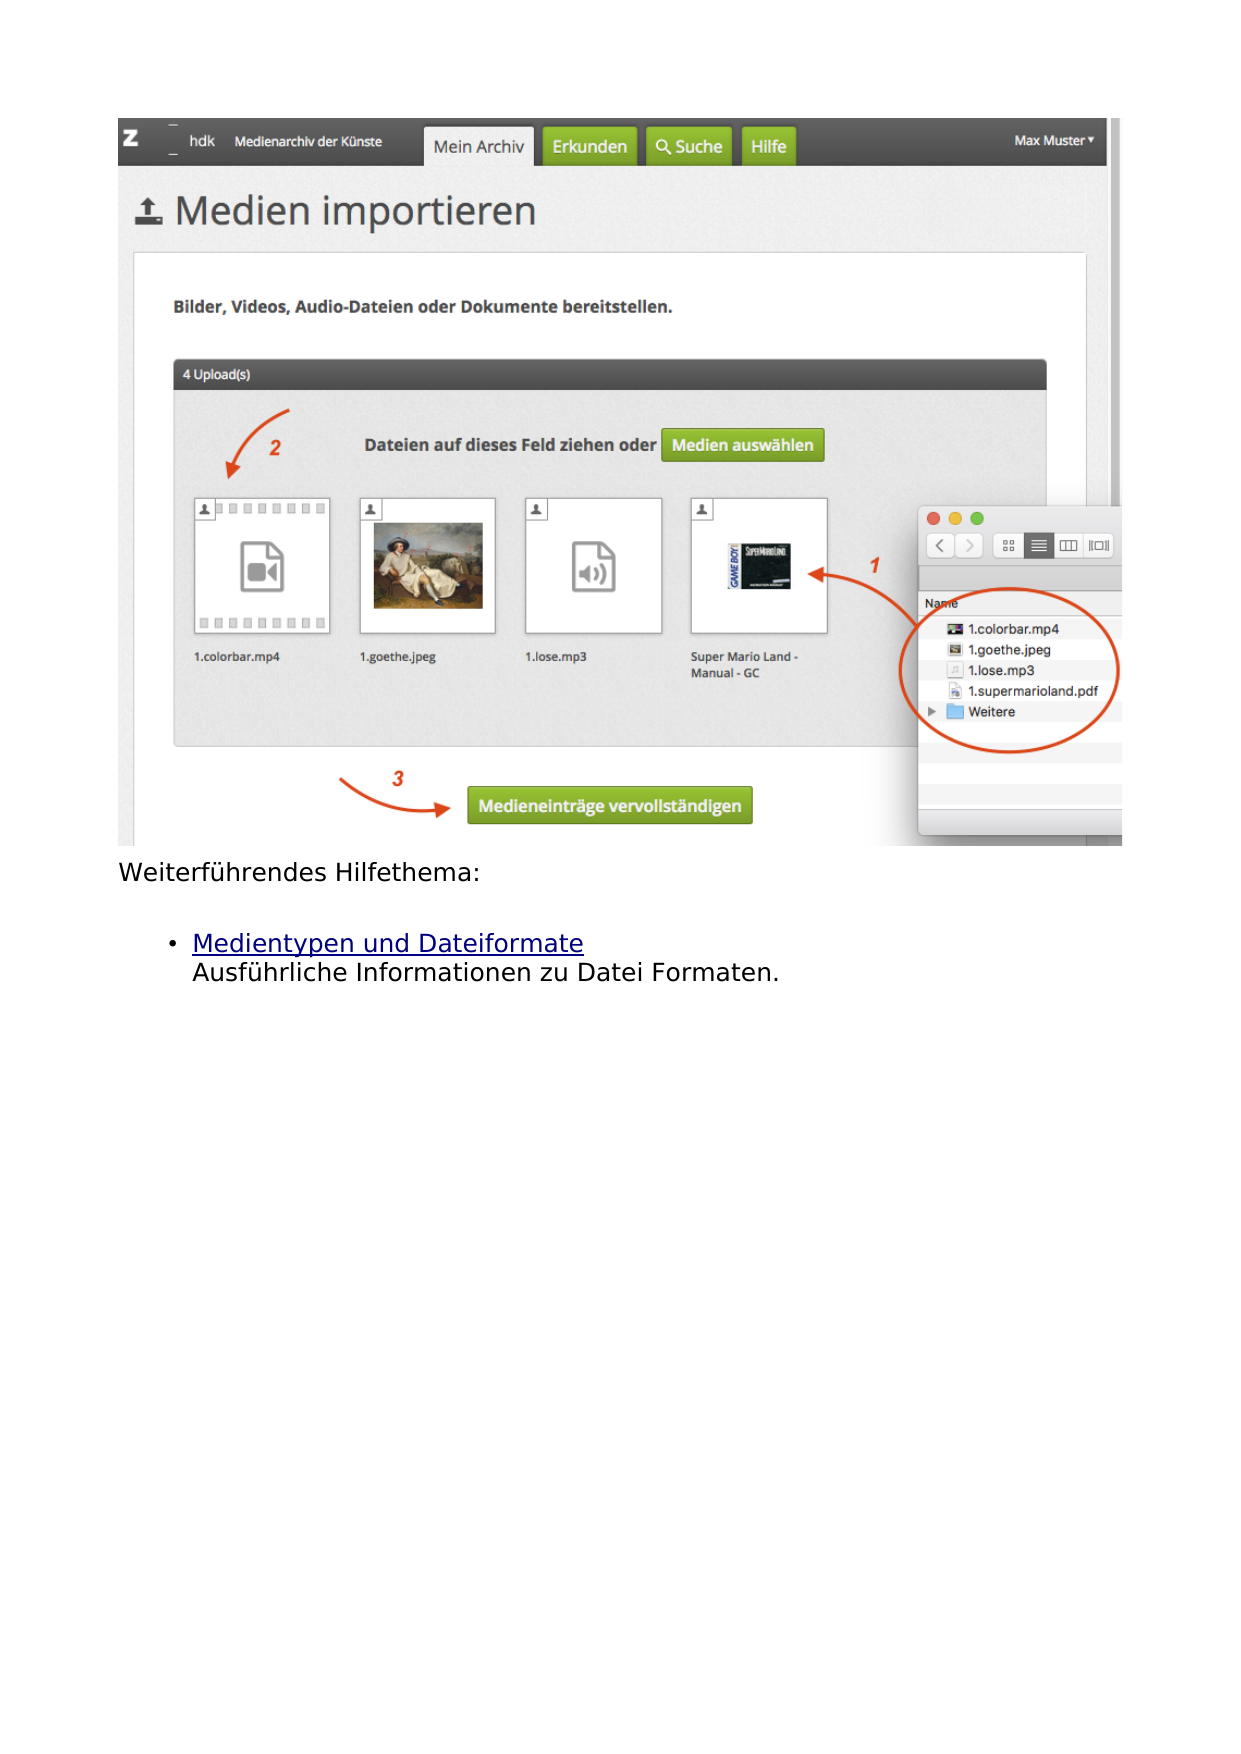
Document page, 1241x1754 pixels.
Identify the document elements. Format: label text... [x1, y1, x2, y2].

list Medientypen und Dateiformate Ausführliche Informationen zu Datei Formaten. [177, 929, 1122, 988]
picture [118, 118, 1123, 846]
text Weiterführendes Hilfethema: [118, 858, 1122, 887]
